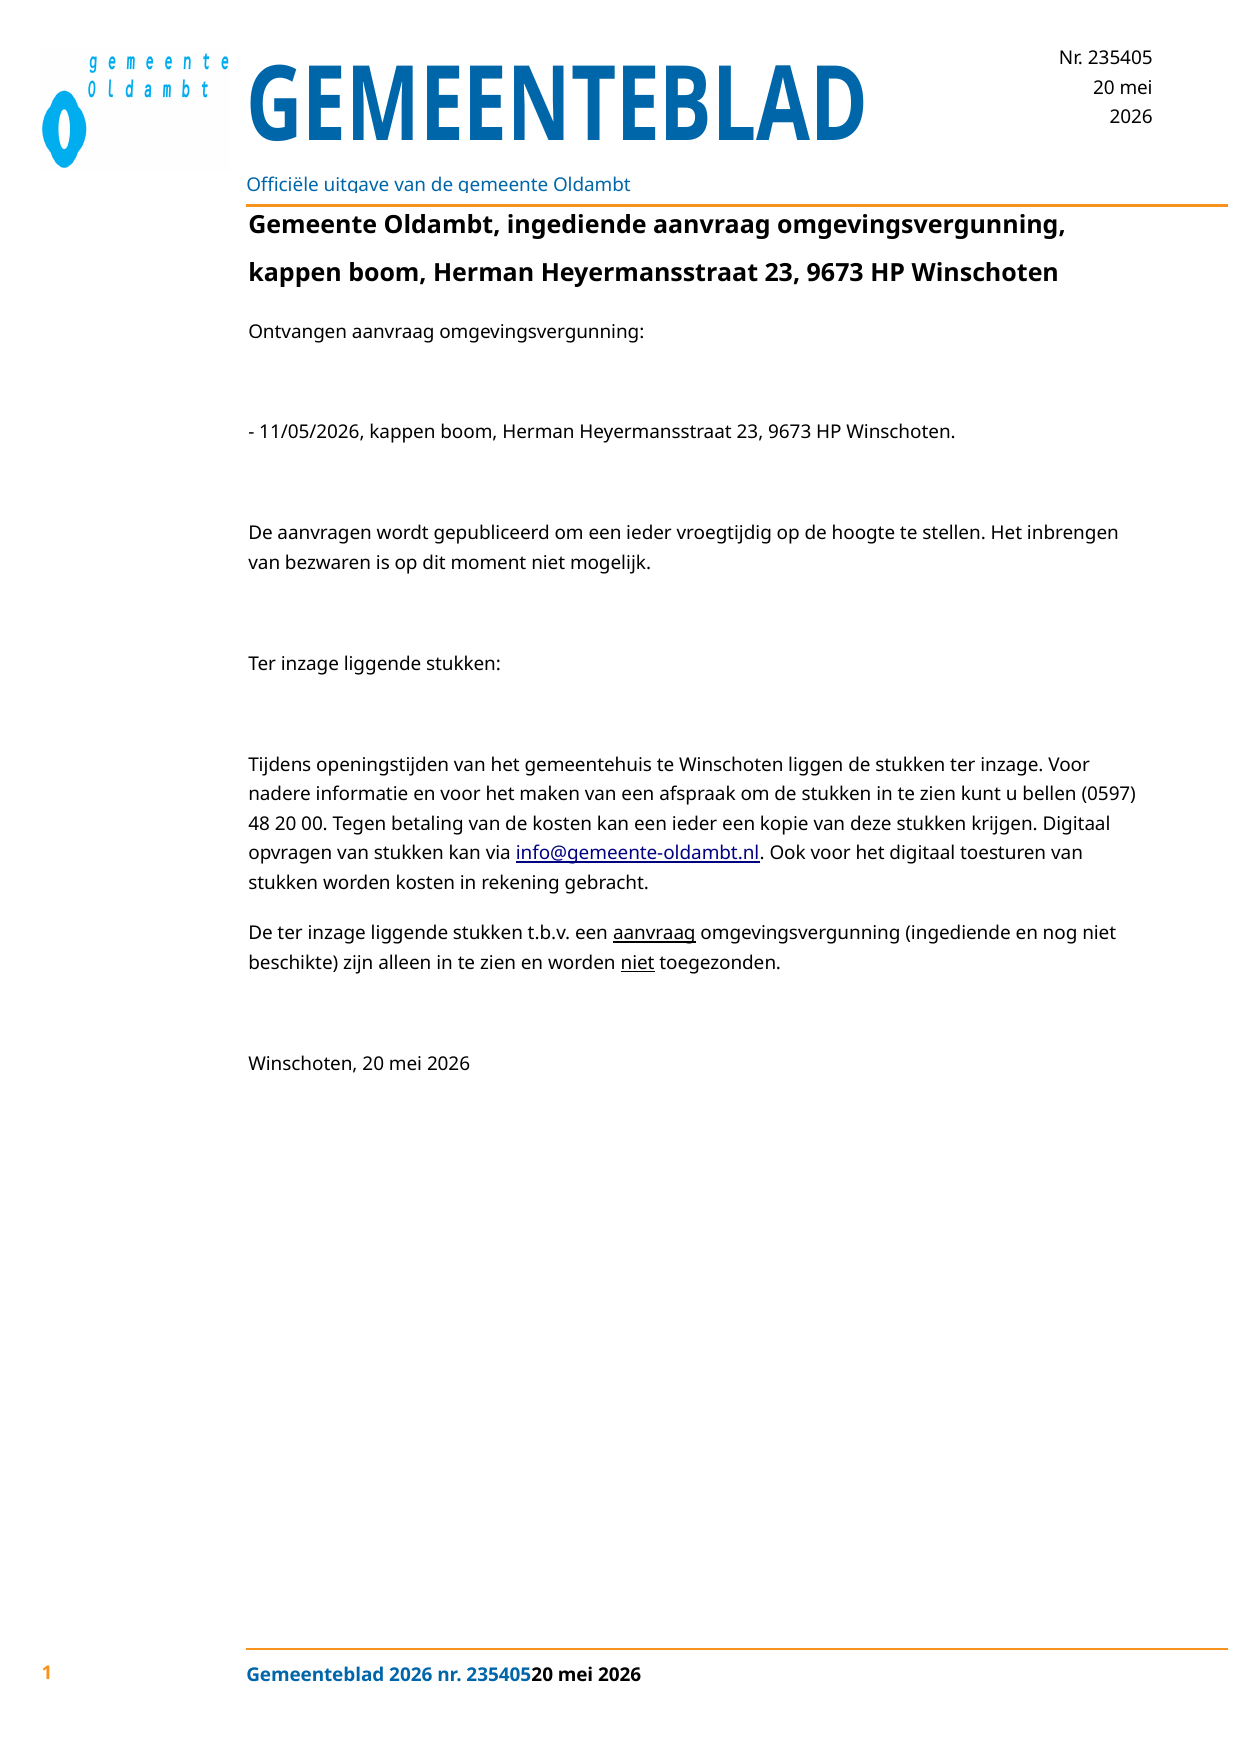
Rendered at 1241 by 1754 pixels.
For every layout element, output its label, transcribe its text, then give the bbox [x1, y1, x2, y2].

picture [41, 47, 231, 172]
text Ter inzage liggende stukken: [248, 650, 1152, 676]
text Gemeente Oldambt, ingediende aanvraag omgevingsvergunning, kappen boom, Herman Heyermansstraat 23, 9673 HP Winschoten [248, 207, 1152, 288]
text De aanvragen wordt gepubliceerd om een ieder vroegtijdig op de hoogte te stellen. Het inbrengen van bezwaren is op dit moment niet mogelijk. [248, 519, 1152, 575]
text Ontvangen aanvraag omgevingsvergunning: [248, 318, 1152, 344]
text De ter inzage liggende stukken t.b.v. een aanvraag omgevingsvergunning (ingediende en nog niet beschikte) zijn alleen in te zien en worden niet toegezonden. [248, 919, 1152, 975]
text - 11/05/2026, kappen boom, Herman Heyermansstraat 23, 9673 HP Winschoten. [248, 419, 1152, 444]
text Tijdens openingstijden van het gemeentehuis te Winschoten liggen de stukken ter inzage. Voor nadere informatie en voor het maken van een afspraak om de stukken in te zien kunt u bellen (0597) 48 20 00. Tegen betaling van de kosten kan een ieder een kopie van deze stukken krijgen. Digitaal opvragen van stukken kan via info@gemeente-oldambt.nl. Ook voor het digitaal toesturen van stukken worden kosten in rekening gebracht. [248, 751, 1152, 895]
text Winschoten, 20 mei 2026 [248, 1050, 1152, 1076]
